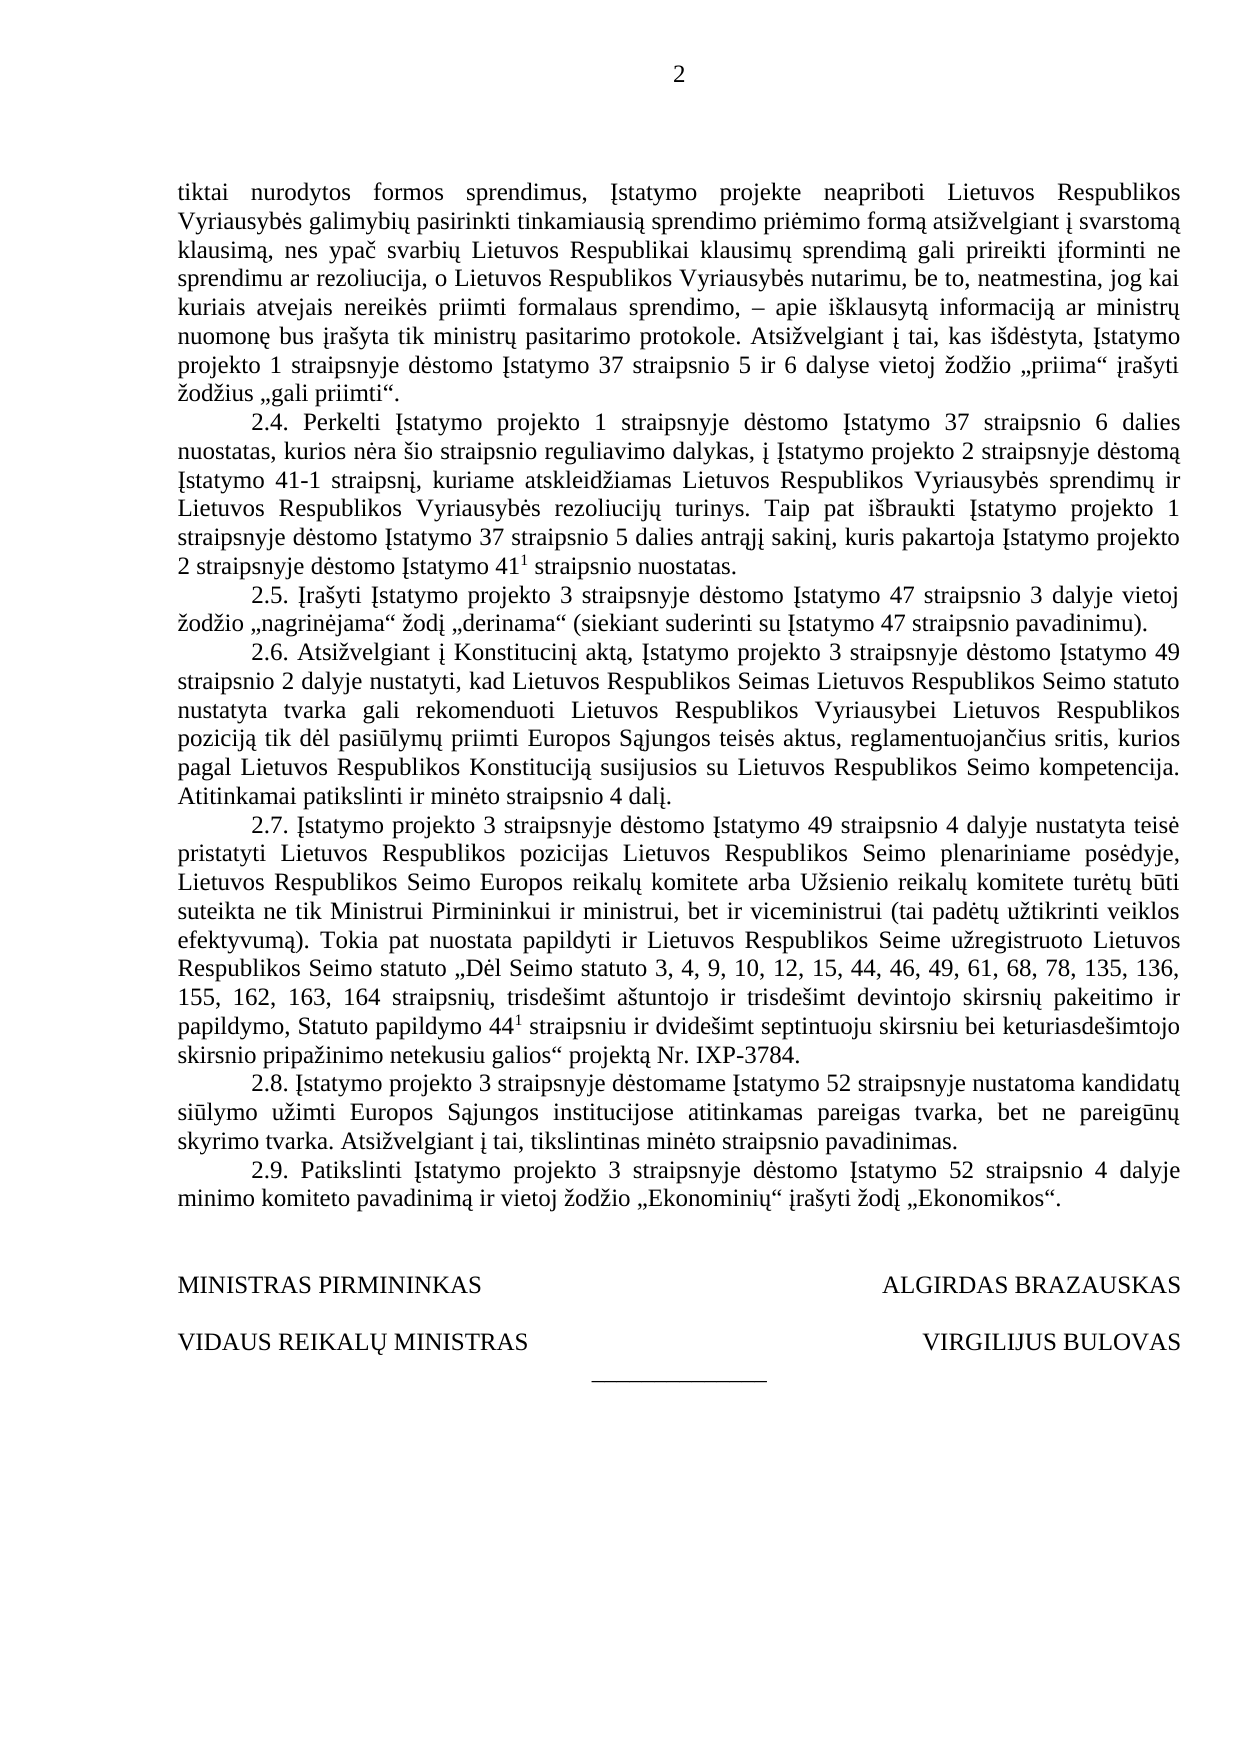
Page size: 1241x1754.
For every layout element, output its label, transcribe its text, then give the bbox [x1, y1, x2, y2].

text MINISTRAS PIRMININKAS ALGIRDAS BRAZAUSKAS [177, 1270, 1181, 1298]
text 2.5. Įrašyti Įstatymo projekto 3 straipsnyje dėstomo Įstatymo 47 straipsnio 3 dalyje vietoj žodžio „nagrinėjama“ žodį „derinama“ (siekiant suderinti su Įstatymo 47 straipsnio pavadinimu). [177, 580, 1181, 637]
text VIDAUS REIKALŲ MINISTRAS VIRGILIJUS BULOVAS [177, 1327, 1181, 1356]
text 2.4. Perkelti Įstatymo projekto 1 straipsnyje dėstomo Įstatymo 37 straipsnio 6 dalies nuostatas, kurios nėra šio straipsnio reguliavimo dalykas, į Įstatymo projekto 2 straipsnyje dėstomą Įstatymo 41-1 straipsnį, kuriame atskleidžiamas Lietuvos Respublikos Vyriausybės sprendimų ir Lietuvos Respublikos Vyriausybės rezoliucijų turinys. Taip pat išbraukti Įstatymo projekto 1 straipsnyje dėstomo Įstatymo 37 straipsnio 5 dalies antrąjį sakinį, kuris pakartoja Įstatymo projekto 2 straipsnyje dėstomo Įstatymo 411 straipsnio nuostatas. [177, 407, 1181, 580]
text ______________ [177, 1356, 1181, 1385]
text 2.7. Įstatymo projekto 3 straipsnyje dėstomo Įstatymo 49 straipsnio 4 dalyje nustatyta teisė pristatyti Lietuvos Respublikos pozicijas Lietuvos Respublikos Seimo plenariniame posėdyje, Lietuvos Respublikos Seimo Europos reikalų komitete arba Užsienio reikalų komitete turėtų būti suteikta ne tik Ministrui Pirmininkui ir ministrui, bet ir viceministrui (tai padėtų užtikrinti veiklos efektyvumą). Tokia pat nuostata papildyti ir Lietuvos Respublikos Seime užregistruoto Lietuvos Respublikos Seimo statuto „Dėl Seimo statuto 3, 4, 9, 10, 12, 15, 44, 46, 49, 61, 68, 78, 135, 136, 155, 162, 163, 164 straipsnių, trisdešimt aštuntojo ir trisdešimt devintojo skirsnių pakeitimo ir papildymo, Statuto papildymo 441 straipsniu ir dvidešimt septintuoju skirsniu bei keturiasdešimtojo skirsnio pripažinimo netekusiu galios“ projektą Nr. IXP-3784. [177, 810, 1181, 1068]
text 2.9. Patikslinti Įstatymo projekto 3 straipsnyje dėstomo Įstatymo 52 straipsnio 4 dalyje minimo komiteto pavadinimą ir vietoj žodžio „Ekonominių“ įrašyti žodį „Ekonomikos“. [177, 1155, 1181, 1212]
text tiktai nurodytos formos sprendimus, Įstatymo projekte neapriboti Lietuvos Respublikos Vyriausybės galimybių pasirinkti tinkamiausią sprendimo priėmimo formą atsižvelgiant į svarstomą klausimą, nes ypač svarbių Lietuvos Respublikai klausimų sprendimą gali prireikti įforminti ne sprendimu ar rezoliucija, o Lietuvos Respublikos Vyriausybės nutarimu, be to, neatmestina, jog kai kuriais atvejais nereikės priimti formalaus sprendimo, – apie išklausytą informaciją ar ministrų nuomonę bus įrašyta tik ministrų pasitarimo protokole. Atsižvelgiant į tai, kas išdėstyta, Įstatymo projekto 1 straipsnyje dėstomo Įstatymo 37 straipsnio 5 ir 6 dalyse vietoj žodžio „priima“ įrašyti žodžius „gali priimti“. [177, 177, 1181, 407]
text 2.6. Atsižvelgiant į Konstitucinį aktą, Įstatymo projekto 3 straipsnyje dėstomo Įstatymo 49 straipsnio 2 dalyje nustatyti, kad Lietuvos Respublikos Seimas Lietuvos Respublikos Seimo statuto nustatyta tvarka gali rekomenduoti Lietuvos Respublikos Vyriausybei Lietuvos Respublikos poziciją tik dėl pasiūlymų priimti Europos Sąjungos teisės aktus, reglamentuojančius sritis, kurios pagal Lietuvos Respublikos Konstituciją susijusios su Lietuvos Respublikos Seimo kompetencija. Atitinkamai patikslinti ir minėto straipsnio 4 dalį. [177, 637, 1181, 810]
text 2.8. Įstatymo projekto 3 straipsnyje dėstomame Įstatymo 52 straipsnyje nustatoma kandidatų siūlymo užimti Europos Sąjungos institucijose atitinkamas pareigas tvarka, bet ne pareigūnų skyrimo tvarka. Atsižvelgiant į tai, tikslintinas minėto straipsnio pavadinimas. [177, 1068, 1181, 1155]
